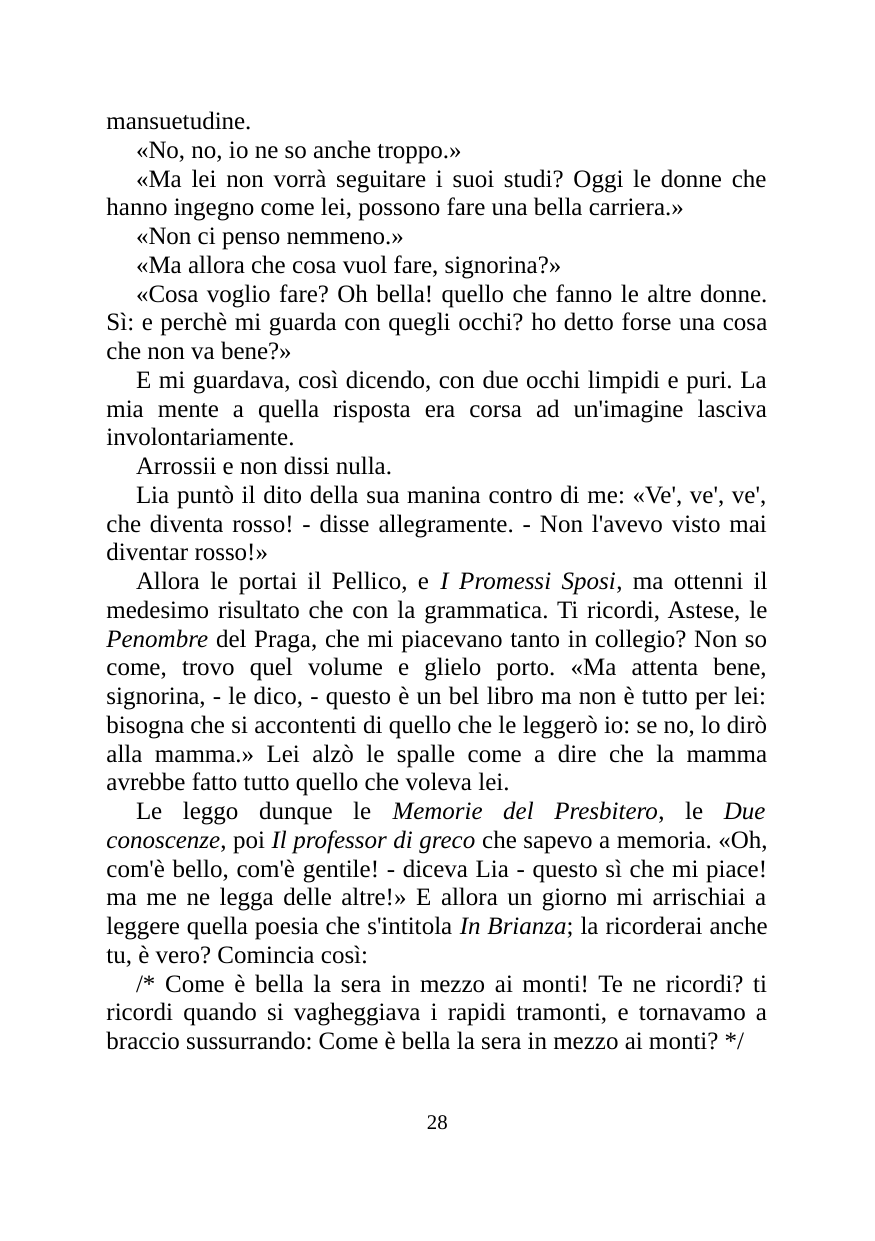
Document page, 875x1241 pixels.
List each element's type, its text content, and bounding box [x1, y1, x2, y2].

text «Non ci penso nemmeno.» [106, 221, 768, 250]
text «Cosa voglio fare? Oh bella! quello che fanno le altre donne. Sì: e perchè mi guarda con quegli occhi? ho detto forse una cosa che non va bene?» [106, 279, 768, 365]
text mansuetudine. [106, 106, 768, 135]
text «No, no, io ne so anche troppo.» [106, 135, 768, 164]
text /* Come è bella la sera in mezzo ai monti! Te ne ricordi? ti ricordi quando si vagheggiava i rapidi tramonti, e tornavamo a braccio sussurrando: Come è bella la sera in mezzo ai monti? */ [106, 969, 768, 1055]
text Arrossii e non dissi nulla. [106, 451, 768, 480]
text «Ma allora che cosa vuol fare, signorina?» [106, 250, 768, 279]
text Le leggo dunque le Memorie del Presbitero, le Due conoscenze, poi Il professor di greco che sapevo a memoria. «Oh, com'è bello, com'è gentile! - diceva Lia - questo sì che mi piace! ma me ne legga delle altre!» E allora un giorno mi arrischiai a leggere quella poesia che s'intitola In Brianza; la ricorderai anche tu, è vero? Comincia così: [106, 796, 768, 969]
text Lia puntò il dito della sua manina contro di me: «Ve', ve', ve', che diventa rosso! - disse allegramente. - Non l'avevo visto mai diventar rosso!» [106, 480, 768, 566]
text Allora le portai il Pellico, e I Promessi Sposi, ma ottenni il medesimo risultato che con la grammatica. Ti ricordi, Astese, le Penombre del Praga, che mi piacevano tanto in collegio? Non so come, trovo quel volume e glielo porto. «Ma attenta bene, signorina, - le dico, - questo è un bel libro ma non è tutto per lei: bisogna che si accontenti di quello che le leggerò io: se no, lo dirò alla mamma.» Lei alzò le spalle come a dire che la mamma avrebbe fatto tutto quello che voleva lei. [106, 566, 768, 796]
text E mi guardava, così dicendo, con due occhi limpidi e puri. La mia mente a quella risposta era corsa ad un'imagine lasciva involontariamente. [106, 365, 768, 451]
text «Ma lei non vorrà seguitare i suoi studi? Oggi le donne che hanno ingegno come lei, possono fare una bella carriera.» [106, 164, 768, 221]
